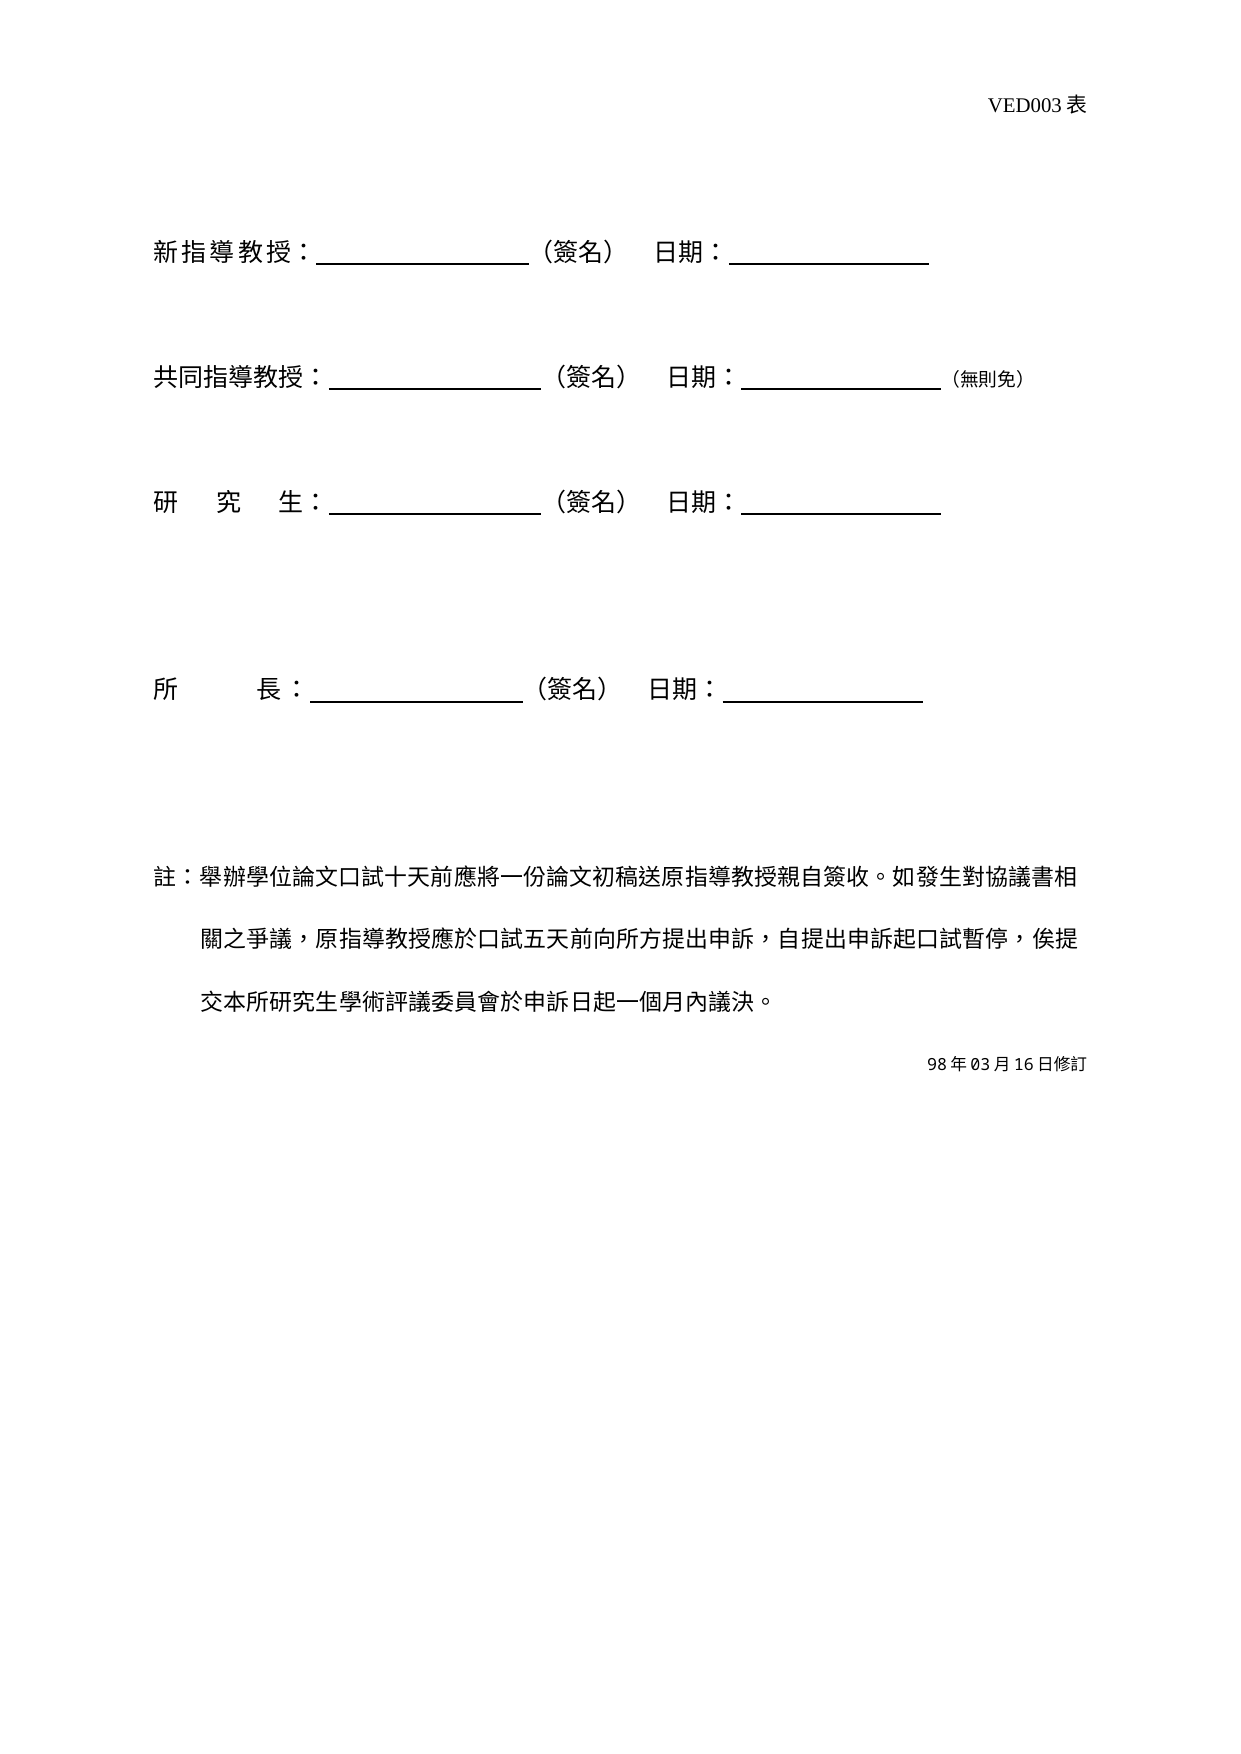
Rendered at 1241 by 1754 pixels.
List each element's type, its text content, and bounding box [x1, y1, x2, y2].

text 98年03月16日修訂 [153, 1021, 1087, 1084]
text 研 究 生： （簽名） 日期： [153, 459, 1087, 521]
text 新指導教授： （簽名） 日期： [153, 209, 1087, 271]
text 所 長： （簽名） 日期： [153, 646, 1087, 709]
text 註：舉辦學位論文口試十天前應將一份論文初稿送原指導教授親自簽收。如發生對協議書相關之爭議，原指導教授應於口試五天前向所方提出申訴，自提出申訴起口試暫停，俟提交本所研究生學術評議委員會於申訴日起一個月內議決。 [153, 834, 1087, 1021]
text 共同指導教授： （簽名） 日期： （無則免） [153, 334, 1087, 396]
